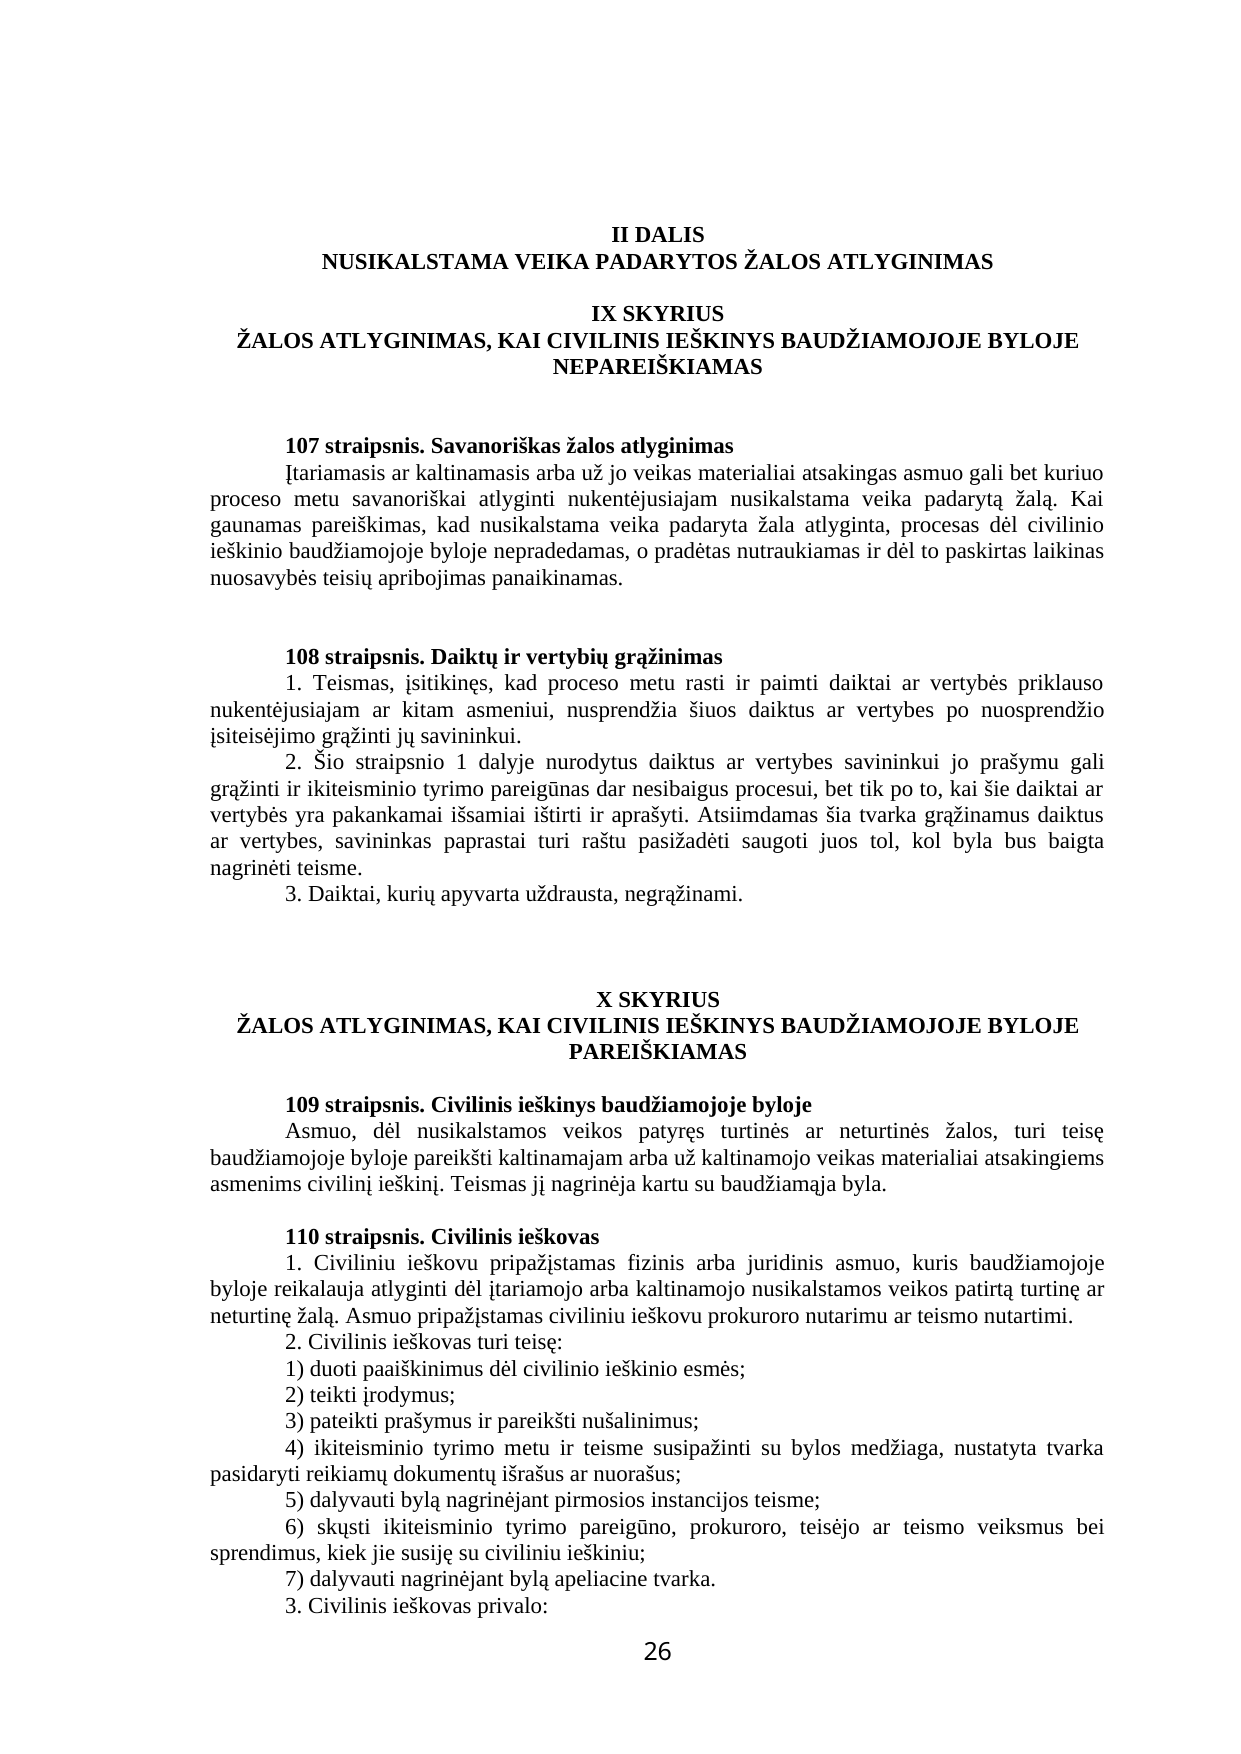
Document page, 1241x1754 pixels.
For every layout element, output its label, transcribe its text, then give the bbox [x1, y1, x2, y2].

text 4) ikiteisminio tyrimo metu ir teisme susipažinti su bylos medžiaga, nustatyta tvarka pasidaryti reikiamų dokumentų išrašus ar nuorašus; [210, 1434, 1106, 1486]
text 3. Daiktai, kurių apyvarta uždrausta, negrąžinami. [210, 880, 1106, 907]
text 3. Civilinis ieškovas privalo: [210, 1592, 1106, 1618]
text II dalis [210, 221, 1106, 248]
text 2) teikti įrodymus; [210, 1381, 1106, 1407]
text Įtariamasis ar kaltinamasis arba už jo veikas materialiai atsakingas asmuo gali bet kuriuo proceso metu savanoriškai atlyginti nukentėjusiajam nusikalstama veika padarytą žalą. Kai gaunamas pareiškimas, kad nusikalstama veika padaryta žala atlyginta, procesas dėl civilinio ieškinio baudžiamojoje byloje nepradedamas, o pradėtas nutraukiamas ir dėl to paskirtas laikinas nuosavybės teisių apribojimas panaikinamas. [210, 458, 1106, 590]
text 109 straipsnis. Civilinis ieškinys baudžiamojoje byloje [210, 1091, 1106, 1117]
subtitle IX skyrius [210, 300, 1106, 327]
text 1. Civiliniu ieškovu pripažįstamas fizinis arba juridinis asmuo, kuris baudžiamojoje byloje reikalauja atlyginti dėl įtariamojo arba kaltinamojo nusikalstamos veikos patirtą turtinę ar neturtinę žalą. Asmuo pripažįstamas civiliniu ieškovu prokuroro nutarimu ar teismo nutartimi. [210, 1249, 1106, 1328]
text 1) duoti paaiškinimus dėl civilinio ieškinio esmės; [210, 1354, 1106, 1381]
subtitle X skyrius [210, 986, 1106, 1012]
text 2. Civilinis ieškovas turi teisę: [210, 1328, 1106, 1354]
text 3) pateikti prašymus ir pareikšti nušalinimus; [210, 1407, 1106, 1434]
text 7) dalyvauti nagrinėjant bylą apeliacine tvarka. [210, 1565, 1106, 1592]
text 6) skųsti ikiteisminio tyrimo pareigūno, prokuroro, teisėjo ar teismo veiksmus bei sprendimus, kiek jie susiję su civiliniu ieškiniu; [210, 1513, 1106, 1565]
text Žalos atlyginimas, kai civilinis ieškinys baudžiamojoje byloje nepareiškiamas [210, 327, 1106, 379]
text 108 straipsnis. Daiktų ir vertybių grąžinimas [210, 643, 1106, 669]
text 2. Šio straipsnio 1 dalyje nurodytus daiktus ar vertybes savininkui jo prašymu gali grąžinti ir ikiteisminio tyrimo pareigūnas dar nesibaigus procesui, bet tik po to, kai šie daiktai ar vertybės yra pakankamai išsamiai ištirti ir aprašyti. Atsiimdamas šia tvarka grąžinamus daiktus ar vertybes, savininkas paprastai turi raštu pasižadėti saugoti juos tol, kol byla bus baigta nagrinėti teisme. [210, 748, 1106, 880]
text Žalos atlyginimas, kai civilinis ieškinys baudžiamojoje byloje pareiškiamas [210, 1012, 1106, 1065]
text Asmuo, dėl nusikalstamos veikos patyręs turtinės ar neturtinės žalos, turi teisę baudžiamojoje byloje pareikšti kaltinamajam arba už kaltinamojo veikas materialiai atsakingiems asmenims civilinį ieškinį. Teismas jį nagrinėja kartu su baudžiamąja byla. [210, 1117, 1106, 1196]
text 110 straipsnis. Civilinis ieškovas [210, 1223, 1106, 1249]
text 1. Teismas, įsitikinęs, kad proceso metu rasti ir paimti daiktai ar vertybės priklauso nukentėjusiajam ar kitam asmeniui, nusprendžia šiuos daiktus ar vertybes po nuosprendžio įsiteisėjimo grąžinti jų savininkui. [210, 669, 1106, 748]
text 5) dalyvauti bylą nagrinėjant pirmosios instancijos teisme; [210, 1486, 1106, 1513]
text 107 straipsnis. Savanoriškas žalos atlyginimas [210, 432, 1106, 458]
text Nusikalstama veika padarytos žalos atlyginimas [210, 248, 1106, 274]
